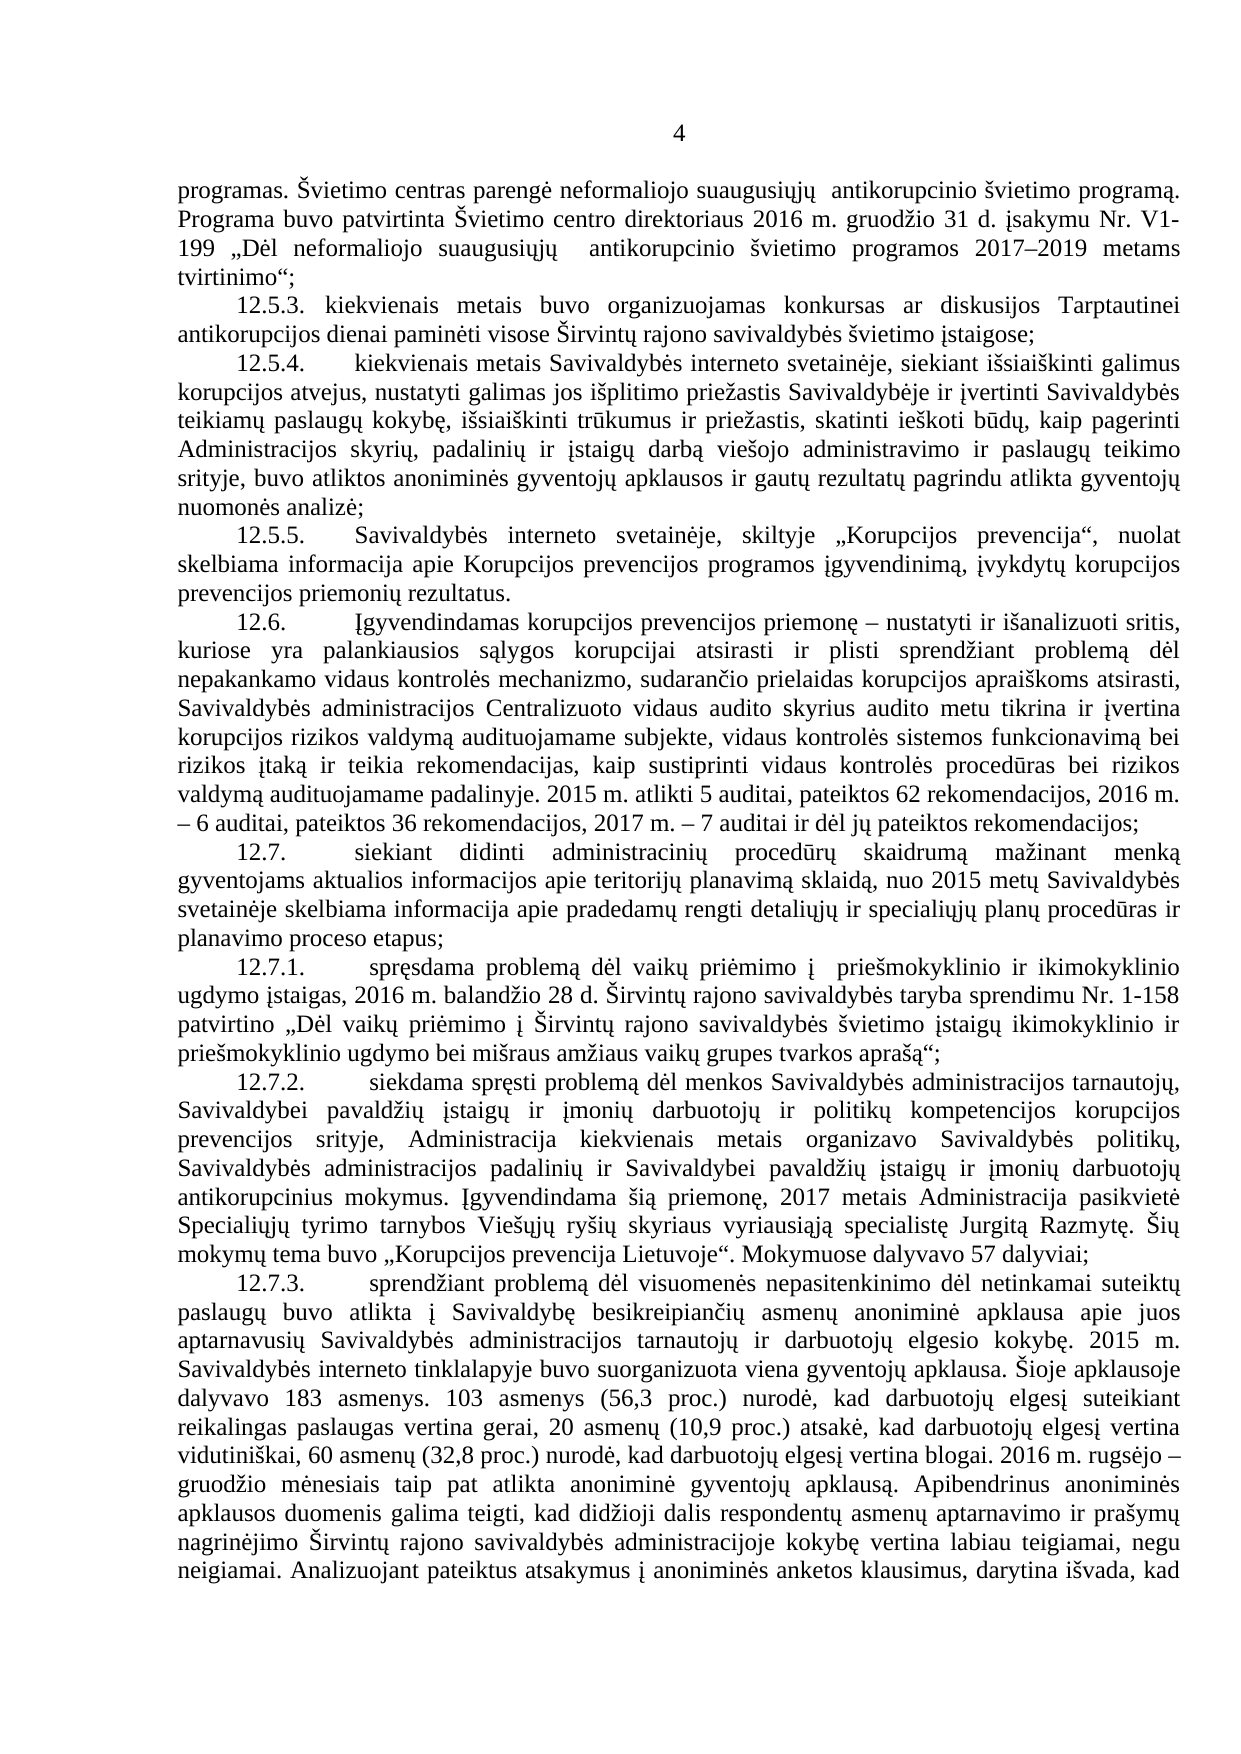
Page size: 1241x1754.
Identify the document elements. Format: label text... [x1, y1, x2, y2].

text 12.7.1. spręsdama problemą dėl vaikų priėmimo į priešmokyklinio ir ikimokyklinio ugdymo įstaigas, 2016 m. balandžio 28 d. Širvintų rajono savivaldybės taryba sprendimu Nr. 1-158 patvirtino „Dėl vaikų priėmimo į Širvintų rajono savivaldybės švietimo įstaigų ikimokyklinio ir priešmokyklinio ugdymo bei mišraus amžiaus vaikų grupes tvarkos aprašą“; [177, 952, 1181, 1067]
text 12.7. siekiant didinti administracinių procedūrų skaidrumą mažinant menką gyventojams aktualios informacijos apie teritorijų planavimą sklaidą, nuo 2015 metų Savivaldybės svetainėje skelbiama informacija apie pradedamų rengti detaliųjų ir specialiųjų planų procedūras ir planavimo proceso etapus; [177, 837, 1181, 952]
text 12.5.3. kiekvienais metais buvo organizuojamas konkursas ar diskusijos Tarptautinei antikorupcijos dienai paminėti visose Širvintų rajono savivaldybės švietimo įstaigose; [177, 291, 1181, 348]
text 12.6. Įgyvendindamas korupcijos prevencijos priemonę – nustatyti ir išanalizuoti sritis, kuriose yra palankiausios sąlygos korupcijai atsirasti ir plisti sprendžiant problemą dėl nepakankamo vidaus kontrolės mechanizmo, sudarančio prielaidas korupcijos apraiškoms atsirasti, Savivaldybės administracijos Centralizuoto vidaus audito skyrius audito metu tikrina ir įvertina korupcijos rizikos valdymą audituojamame subjekte, vidaus kontrolės sistemos funkcionavimą bei rizikos įtaką ir teikia rekomendacijas, kaip sustiprinti vidaus kontrolės procedūras bei rizikos valdymą audituojamame padalinyje. 2015 m. atlikti 5 auditai, pateiktos 62 rekomendacijos, 2016 m. – 6 auditai, pateiktos 36 rekomendacijos, 2017 m. – 7 auditai ir dėl jų pateiktos rekomendacijos; [177, 607, 1181, 837]
text 12.5.4. kiekvienais metais Savivaldybės interneto svetainėje, siekiant išsiaiškinti galimus korupcijos atvejus, nustatyti galimas jos išplitimo priežastis Savivaldybėje ir įvertinti Savivaldybės teikiamų paslaugų kokybę, išsiaiškinti trūkumus ir priežastis, skatinti ieškoti būdų, kaip pagerinti Administracijos skyrių, padalinių ir įstaigų darbą viešojo administravimo ir paslaugų teikimo srityje, buvo atliktos anoniminės gyventojų apklausos ir gautų rezultatų pagrindu atlikta gyventojų nuomonės analizė; [177, 348, 1181, 521]
text 12.5.5. Savivaldybės interneto svetainėje, skiltyje „Korupcijos prevencija“, nuolat skelbiama informacija apie Korupcijos prevencijos programos įgyvendinimą, įvykdytų korupcijos prevencijos priemonių rezultatus. [177, 521, 1181, 607]
text programas. Švietimo centras parengė neformaliojo suaugusiųjų antikorupcinio švietimo programą. Programa buvo patvirtinta Švietimo centro direktoriaus 2016 m. gruodžio 31 d. įsakymu Nr. V1-199 „Dėl neformaliojo suaugusiųjų antikorupcinio švietimo programos 2017–2019 metams tvirtinimo“; [177, 176, 1181, 291]
text 12.7.3. sprendžiant problemą dėl visuomenės nepasitenkinimo dėl netinkamai suteiktų paslaugų buvo atlikta į Savivaldybę besikreipiančių asmenų anoniminė apklausa apie juos aptarnavusių Savivaldybės administracijos tarnautojų ir darbuotojų elgesio kokybę. 2015 m. Savivaldybės interneto tinklalapyje buvo suorganizuota viena gyventojų apklausa. Šioje apklausoje dalyvavo 183 asmenys. 103 asmenys (56,3 proc.) nurodė, kad darbuotojų elgesį suteikiant reikalingas paslaugas vertina gerai, 20 asmenų (10,9 proc.) atsakė, kad darbuotojų elgesį vertina vidutiniškai, 60 asmenų (32,8 proc.) nurodė, kad darbuotojų elgesį vertina blogai. 2016 m. rugsėjo – gruodžio mėnesiais taip pat atlikta anoniminė gyventojų apklausą. Apibendrinus anoniminės apklausos duomenis galima teigti, kad didžioji dalis respondentų asmenų aptarnavimo ir prašymų nagrinėjimo Širvintų rajono savivaldybės administracijoje kokybę vertina labiau teigiamai, negu neigiamai. Analizuojant pateiktus atsakymus į anoniminės anketos klausimus, darytina išvada, kad [177, 1268, 1181, 1584]
text 12.7.2. siekdama spręsti problemą dėl menkos Savivaldybės administracijos tarnautojų, Savivaldybei pavaldžių įstaigų ir įmonių darbuotojų ir politikų kompetencijos korupcijos prevencijos srityje, Administracija kiekvienais metais organizavo Savivaldybės politikų, Savivaldybės administracijos padalinių ir Savivaldybei pavaldžių įstaigų ir įmonių darbuotojų antikorupcinius mokymus. Įgyvendindama šią priemonę, 2017 metais Administracija pasikvietė Specialiųjų tyrimo tarnybos Viešųjų ryšių skyriaus vyriausiąją specialistę Jurgitą Razmytę. Šių mokymų tema buvo „Korupcijos prevencija Lietuvoje“. Mokymuose dalyvavo 57 dalyviai; [177, 1067, 1181, 1268]
